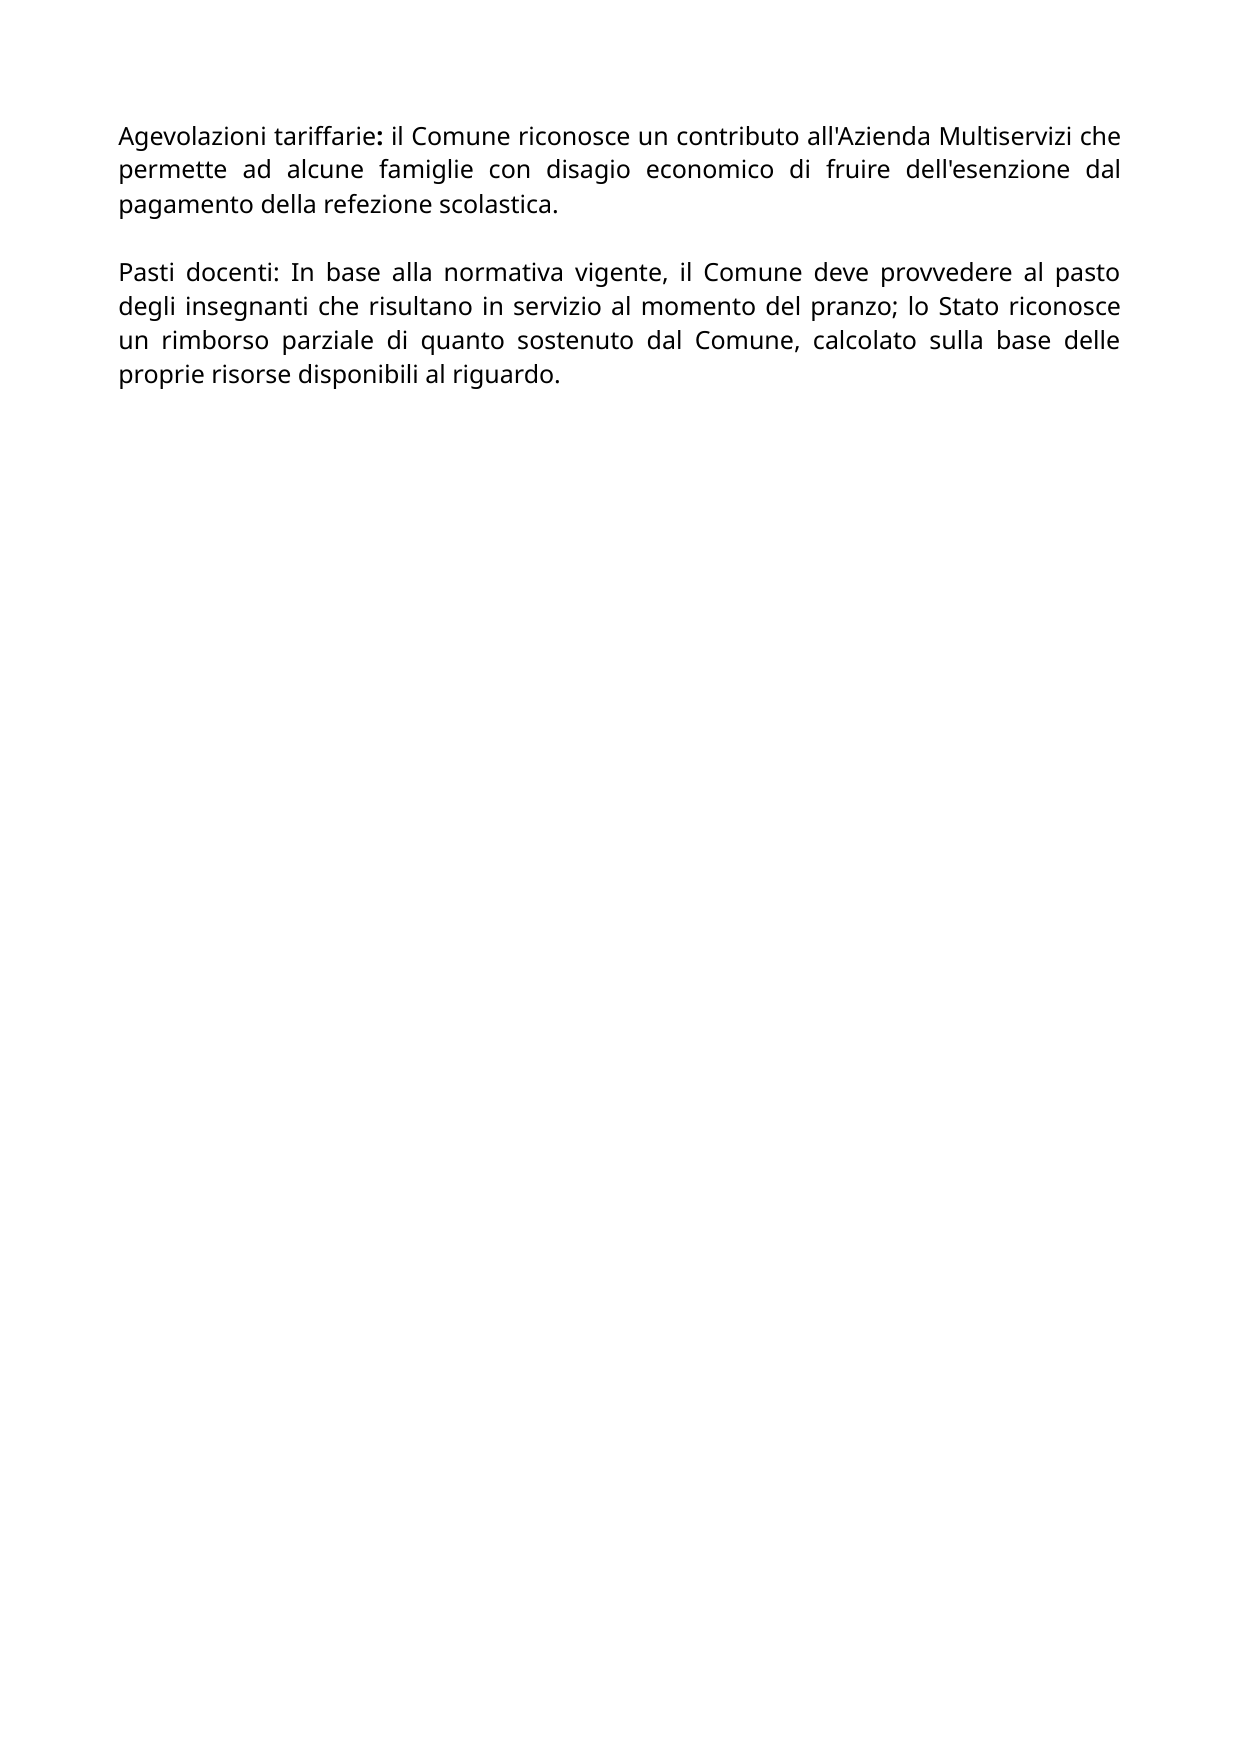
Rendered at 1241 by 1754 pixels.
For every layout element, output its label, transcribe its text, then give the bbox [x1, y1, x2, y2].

text Agevolazioni tariffarie: il Comune riconosce un contributo all'Azienda Multiservizi che permette ad alcune famiglie con disagio economico di fruire dell'esenzione dal pagamento della refezione scolastica. [118, 118, 1122, 220]
text Pasti docenti: In base alla normativa vigente, il Comune deve provvedere al pasto degli insegnanti che risultano in servizio al momento del pranzo; lo Stato riconosce un rimborso parziale di quanto sostenuto dal Comune, calcolato sulla base delle proprie risorse disponibili al riguardo. [118, 254, 1122, 391]
